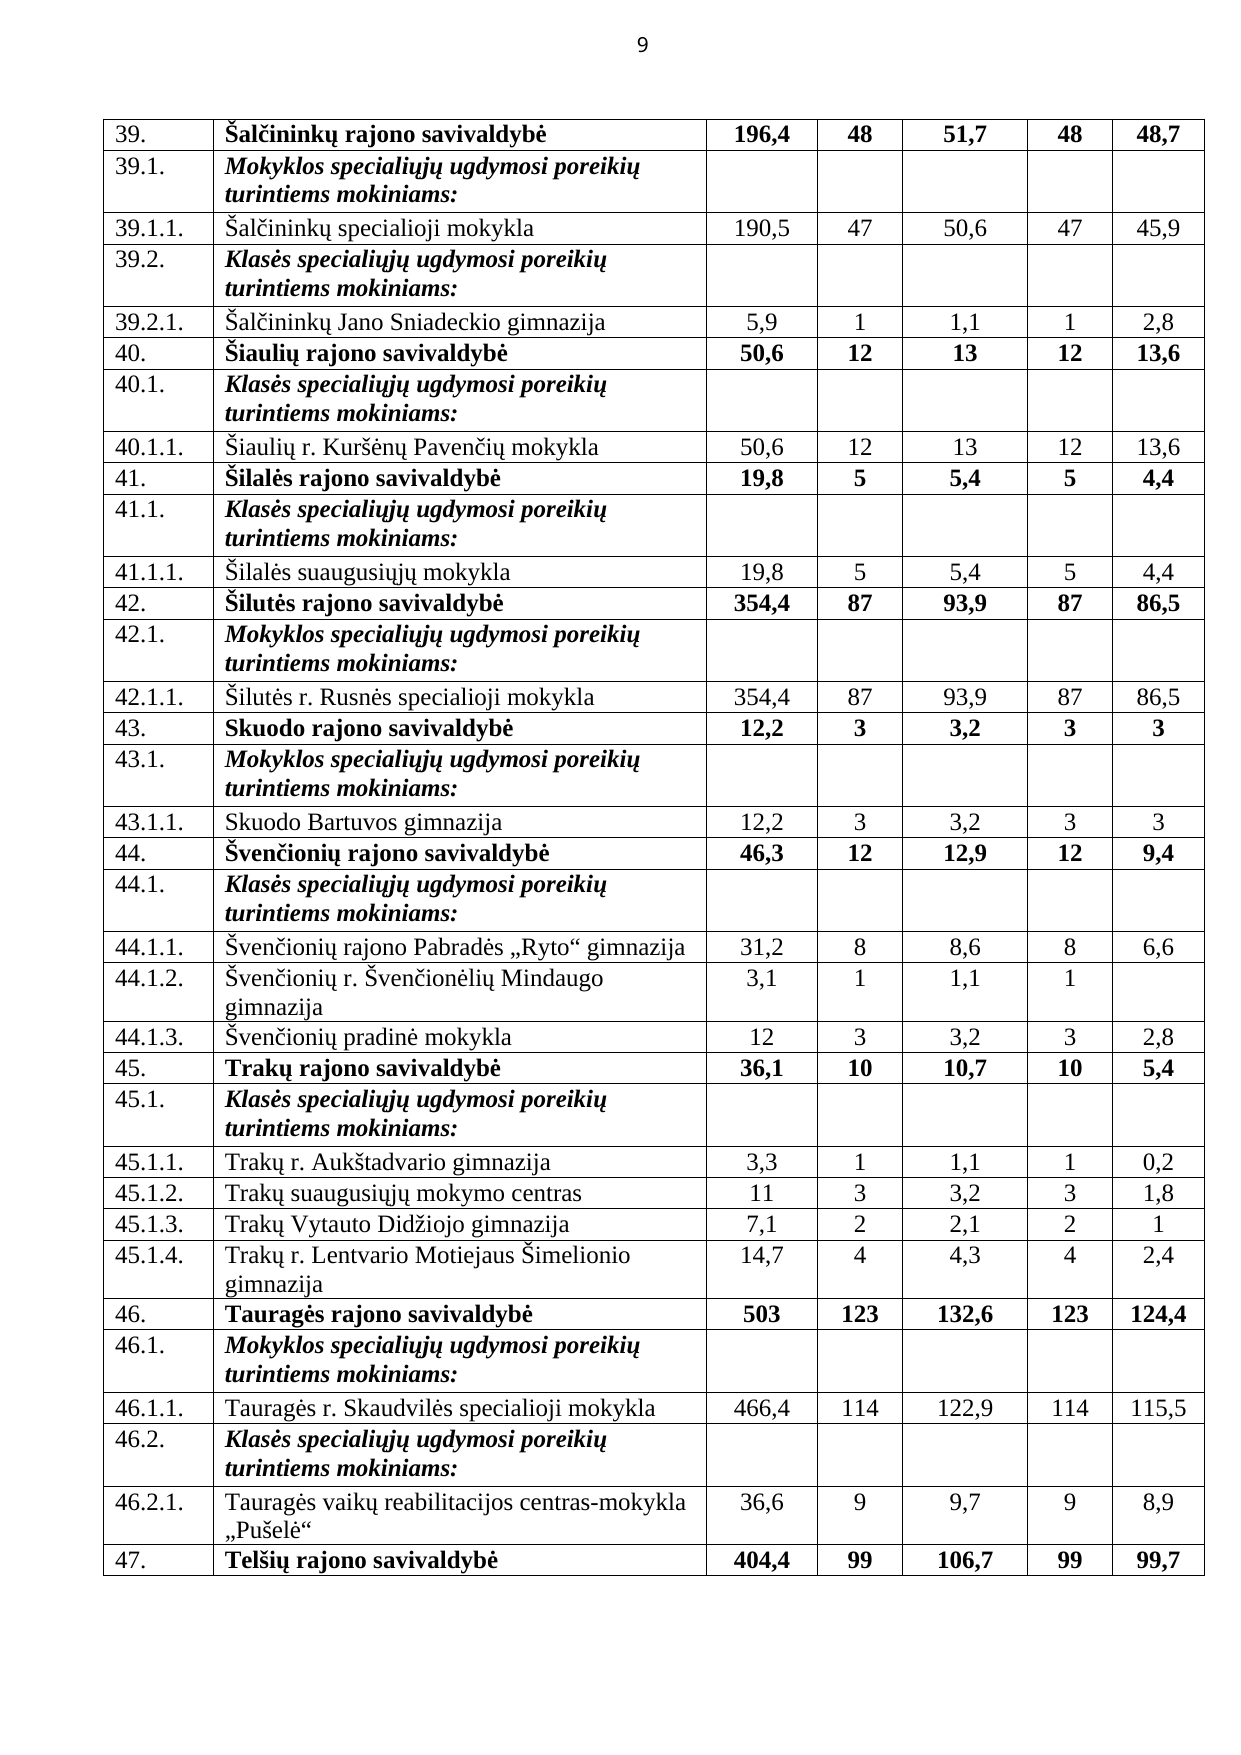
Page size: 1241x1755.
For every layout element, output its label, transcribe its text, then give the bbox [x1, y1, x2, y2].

table_cell [818, 370, 902, 431]
table_cell 3,2 [903, 1178, 1027, 1208]
table_cell [707, 495, 817, 556]
table_cell 12 [707, 1022, 817, 1052]
table_cell 4,4 [1113, 463, 1204, 493]
table_cell 47. [104, 1545, 213, 1575]
table_cell 13 [903, 432, 1027, 462]
table_cell [903, 245, 1027, 306]
table_cell 123 [1028, 1299, 1112, 1329]
table_cell [1028, 151, 1112, 212]
table_cell 10 [818, 1053, 902, 1083]
table_cell 132,6 [903, 1299, 1027, 1329]
table_cell 106,7 [903, 1545, 1027, 1575]
table_cell [818, 620, 902, 681]
table_cell Švenčionių rajono Pabradės „Ryto“ gimnazija [214, 932, 706, 962]
table_cell 466,4 [707, 1393, 817, 1423]
table_cell Švenčionių r. Švenčionėlių Mindaugo gimnazija [214, 963, 706, 1021]
table_cell Švenčionių rajono savivaldybė [214, 838, 706, 868]
table_cell [707, 1330, 817, 1392]
table_cell [818, 151, 902, 212]
table_cell [903, 870, 1027, 931]
table_cell 8,6 [903, 932, 1027, 962]
table_cell Šiaulių r. Kuršėnų Pavenčių mokykla [214, 432, 706, 462]
table_cell 14,7 [707, 1241, 817, 1298]
table_cell 1,1 [903, 1147, 1027, 1177]
table_cell [707, 1084, 817, 1146]
table_cell [707, 620, 817, 681]
table_cell Trakų r. Aukštadvario gimnazija [214, 1147, 706, 1177]
table_cell 41.1. [104, 495, 213, 556]
table_cell 5 [1028, 463, 1112, 493]
table_cell [1028, 745, 1112, 806]
table_cell 6,6 [1113, 932, 1204, 962]
table_cell Šalčininkų Jano Sniadeckio gimnazija [214, 307, 706, 337]
table_cell Šilutės r. Rusnės specialioji mokykla [214, 682, 706, 712]
table_cell 5,9 [707, 307, 817, 337]
table_cell Švenčionių pradinė mokykla [214, 1022, 706, 1052]
table_cell 19,8 [707, 463, 817, 493]
table_cell 3 [818, 807, 902, 837]
table_cell 45. [104, 1053, 213, 1083]
table_cell [1113, 1330, 1204, 1392]
table_cell 1 [1028, 963, 1112, 1021]
table_cell 19,8 [707, 557, 817, 587]
table_cell 12 [1028, 838, 1112, 868]
table_cell 45,9 [1113, 213, 1204, 243]
table_cell [1028, 370, 1112, 431]
table_cell 123 [818, 1299, 902, 1329]
table_cell [707, 870, 817, 931]
table_cell [903, 151, 1027, 212]
table_cell 44.1.3. [104, 1022, 213, 1052]
table_cell 5 [1028, 557, 1112, 587]
table_cell 2,8 [1113, 307, 1204, 337]
table_cell 36,1 [707, 1053, 817, 1083]
table_cell 7,1 [707, 1209, 817, 1239]
table_cell Mokyklos specialiųjų ugdymosi poreikių turintiems mokiniams: [214, 620, 706, 681]
table_cell 114 [818, 1393, 902, 1423]
table_cell 354,4 [707, 682, 817, 712]
table_cell 40. [104, 338, 213, 368]
table_cell 3 [1028, 807, 1112, 837]
table_cell 39.1. [104, 151, 213, 212]
table_cell Šilalės rajono savivaldybė [214, 463, 706, 493]
table_cell 44.1. [104, 870, 213, 931]
table_cell [1113, 370, 1204, 431]
table_cell 46. [104, 1299, 213, 1329]
table_cell 44.1.2. [104, 963, 213, 1021]
table_cell 9,7 [903, 1487, 1027, 1544]
table_cell 8,9 [1113, 1487, 1204, 1544]
table_cell Klasės specialiųjų ugdymosi poreikių turintiems mokiniams: [214, 495, 706, 556]
table_cell Klasės specialiųjų ugdymosi poreikių turintiems mokiniams: [214, 1084, 706, 1146]
table_cell 42.1. [104, 620, 213, 681]
table_cell 47 [818, 213, 902, 243]
table_cell 39.2.1. [104, 307, 213, 337]
table_cell 40.1.1. [104, 432, 213, 462]
table_cell 42. [104, 588, 213, 618]
table_cell 50,6 [707, 432, 817, 462]
table_cell 13,6 [1113, 432, 1204, 462]
table_cell 46.2.1. [104, 1487, 213, 1544]
table_cell [1113, 245, 1204, 306]
table_cell 12,2 [707, 713, 817, 743]
table_cell [903, 745, 1027, 806]
table_cell 5,4 [903, 557, 1027, 587]
table_cell 404,4 [707, 1545, 817, 1575]
table_cell Telšių rajono savivaldybė [214, 1545, 706, 1575]
table_cell 3 [818, 713, 902, 743]
table_cell 31,2 [707, 932, 817, 962]
table_cell 3 [1113, 713, 1204, 743]
table_cell 1 [818, 307, 902, 337]
table_cell 2,1 [903, 1209, 1027, 1239]
table_cell 12 [1028, 432, 1112, 462]
table_cell [707, 370, 817, 431]
table_cell 3 [818, 1022, 902, 1052]
table_cell [903, 1330, 1027, 1392]
table_cell 122,9 [903, 1393, 1027, 1423]
table_cell [1113, 495, 1204, 556]
table_cell [903, 1084, 1027, 1146]
table_cell 9 [818, 1487, 902, 1544]
table_cell [1113, 151, 1204, 212]
table_cell [818, 495, 902, 556]
table_cell 48,7 [1113, 120, 1204, 150]
table_cell 44. [104, 838, 213, 868]
table_cell 48 [1028, 120, 1112, 150]
table_cell 3 [1028, 713, 1112, 743]
table_cell 115,5 [1113, 1393, 1204, 1423]
table_cell 2,4 [1113, 1241, 1204, 1298]
table_cell 11 [707, 1178, 817, 1208]
table_cell [818, 1084, 902, 1146]
table_cell 51,7 [903, 120, 1027, 150]
table_cell 86,5 [1113, 588, 1204, 618]
table_cell Klasės specialiųjų ugdymosi poreikių turintiems mokiniams: [214, 870, 706, 931]
table_cell 190,5 [707, 213, 817, 243]
table_cell 3 [1113, 807, 1204, 837]
table_cell Klasės specialiųjų ugdymosi poreikių turintiems mokiniams: [214, 1424, 706, 1486]
table_cell 124,4 [1113, 1299, 1204, 1329]
table_cell [1113, 620, 1204, 681]
table_cell 41.1.1. [104, 557, 213, 587]
table_cell Trakų rajono savivaldybė [214, 1053, 706, 1083]
table_cell [903, 620, 1027, 681]
table_cell 1,1 [903, 307, 1027, 337]
table_cell Mokyklos specialiųjų ugdymosi poreikių turintiems mokiniams: [214, 745, 706, 806]
table_cell 47 [1028, 213, 1112, 243]
table_cell Šilutės rajono savivaldybė [214, 588, 706, 618]
table_cell 1 [1113, 1209, 1204, 1239]
table_cell [1028, 1424, 1112, 1486]
table_cell 0,2 [1113, 1147, 1204, 1177]
table_cell 2 [1028, 1209, 1112, 1239]
table_cell 86,5 [1113, 682, 1204, 712]
table_cell [1113, 963, 1204, 1021]
table_cell [707, 1424, 817, 1486]
table_cell [818, 870, 902, 931]
table_cell 48 [818, 120, 902, 150]
table_cell 2 [818, 1209, 902, 1239]
table_cell Tauragės rajono savivaldybė [214, 1299, 706, 1329]
table_cell 12 [1028, 338, 1112, 368]
table_cell Trakų suaugusiųjų mokymo centras [214, 1178, 706, 1208]
table_cell 46.1. [104, 1330, 213, 1392]
table_cell 13 [903, 338, 1027, 368]
table_cell 1 [1028, 1147, 1112, 1177]
table_cell 1,1 [903, 963, 1027, 1021]
table_cell [1028, 1084, 1112, 1146]
table_cell Mokyklos specialiųjų ugdymosi poreikių turintiems mokiniams: [214, 151, 706, 212]
table_cell 12,2 [707, 807, 817, 837]
table_cell 46.2. [104, 1424, 213, 1486]
table_cell 12 [818, 338, 902, 368]
table_cell [818, 245, 902, 306]
table_cell 39.1.1. [104, 213, 213, 243]
table_cell 1 [1028, 307, 1112, 337]
table_cell 99,7 [1113, 1545, 1204, 1575]
table_cell 12 [818, 838, 902, 868]
table_cell 1 [818, 1147, 902, 1177]
table_cell [903, 370, 1027, 431]
table_cell [1028, 620, 1112, 681]
table_cell 43.1. [104, 745, 213, 806]
table_cell 4,3 [903, 1241, 1027, 1298]
table_cell 10 [1028, 1053, 1112, 1083]
table_cell 8 [818, 932, 902, 962]
table_cell 46.1.1. [104, 1393, 213, 1423]
table_cell [1028, 870, 1112, 931]
table_cell [707, 151, 817, 212]
table_cell 45.1.2. [104, 1178, 213, 1208]
table_cell 4 [818, 1241, 902, 1298]
table_cell 39.2. [104, 245, 213, 306]
table_cell 13,6 [1113, 338, 1204, 368]
table_cell 41. [104, 463, 213, 493]
table_cell Tauragės r. Skaudvilės specialioji mokykla [214, 1393, 706, 1423]
table_cell 46,3 [707, 838, 817, 868]
table_cell 9,4 [1113, 838, 1204, 868]
table_cell 12 [818, 432, 902, 462]
table_cell Klasės specialiųjų ugdymosi poreikių turintiems mokiniams: [214, 370, 706, 431]
table_cell [818, 1330, 902, 1392]
table_cell Mokyklos specialiųjų ugdymosi poreikių turintiems mokiniams: [214, 1330, 706, 1392]
table_cell [903, 1424, 1027, 1486]
table_cell 9 [1028, 1487, 1112, 1544]
table_cell 114 [1028, 1393, 1112, 1423]
table_cell 45.1.1. [104, 1147, 213, 1177]
table_cell [903, 495, 1027, 556]
table_cell 43. [104, 713, 213, 743]
table_cell 42.1.1. [104, 682, 213, 712]
table_cell 3,2 [903, 713, 1027, 743]
table_cell 3,3 [707, 1147, 817, 1177]
table_cell Šiaulių rajono savivaldybė [214, 338, 706, 368]
table_cell 87 [1028, 588, 1112, 618]
table_cell 196,4 [707, 120, 817, 150]
table_cell 45.1.3. [104, 1209, 213, 1239]
table_cell 4,4 [1113, 557, 1204, 587]
table_cell 44.1.1. [104, 932, 213, 962]
table_cell 3 [1028, 1178, 1112, 1208]
table_cell 503 [707, 1299, 817, 1329]
table_cell 10,7 [903, 1053, 1027, 1083]
table_cell 36,6 [707, 1487, 817, 1544]
table_cell 99 [818, 1545, 902, 1575]
table_cell Trakų r. Lentvario Motiejaus Šimelionio gimnazija [214, 1241, 706, 1298]
table_cell 87 [818, 588, 902, 618]
table_cell Skuodo rajono savivaldybė [214, 713, 706, 743]
table_cell [1113, 1084, 1204, 1146]
table_cell 3 [818, 1178, 902, 1208]
table_cell 1 [818, 963, 902, 1021]
table_cell 99 [1028, 1545, 1112, 1575]
table_cell [818, 745, 902, 806]
table_cell Klasės specialiųjų ugdymosi poreikių turintiems mokiniams: [214, 245, 706, 306]
table_cell 3 [1028, 1022, 1112, 1052]
table_cell 4 [1028, 1241, 1112, 1298]
table_cell 39. [104, 120, 213, 150]
table_cell [1113, 745, 1204, 806]
table_cell 50,6 [707, 338, 817, 368]
table_cell 40.1. [104, 370, 213, 431]
table_cell 5 [818, 557, 902, 587]
table_cell 12,9 [903, 838, 1027, 868]
table_cell 50,6 [903, 213, 1027, 243]
table_cell Tauragės vaikų reabilitacijos centras-mokykla „Pušelė“ [214, 1487, 706, 1544]
table_cell 45.1.4. [104, 1241, 213, 1298]
table_cell 45.1. [104, 1084, 213, 1146]
table_cell Šalčininkų specialioji mokykla [214, 213, 706, 243]
table_cell [1113, 870, 1204, 931]
table_cell 3,2 [903, 1022, 1027, 1052]
table_cell 43.1.1. [104, 807, 213, 837]
table_cell 5,4 [1113, 1053, 1204, 1083]
table_cell Šilalės suaugusiųjų mokykla [214, 557, 706, 587]
table_cell [1028, 1330, 1112, 1392]
table_cell [1028, 245, 1112, 306]
table_cell 5,4 [903, 463, 1027, 493]
table_cell [707, 245, 817, 306]
table_cell [1113, 1424, 1204, 1486]
table_cell Šalčininkų rajono savivaldybė [214, 120, 706, 150]
table_cell 2,8 [1113, 1022, 1204, 1052]
table_cell 3,2 [903, 807, 1027, 837]
table_cell 1,8 [1113, 1178, 1204, 1208]
table_cell 93,9 [903, 588, 1027, 618]
table_cell 354,4 [707, 588, 817, 618]
table_cell 8 [1028, 932, 1112, 962]
table_cell 5 [818, 463, 902, 493]
table_cell Trakų Vytauto Didžiojo gimnazija [214, 1209, 706, 1239]
table_cell 3,1 [707, 963, 817, 1021]
table_cell [1028, 495, 1112, 556]
table_cell 93,9 [903, 682, 1027, 712]
table_cell 87 [818, 682, 902, 712]
table_cell [707, 745, 817, 806]
table_cell [818, 1424, 902, 1486]
table_cell Skuodo Bartuvos gimnazija [214, 807, 706, 837]
table_cell 87 [1028, 682, 1112, 712]
